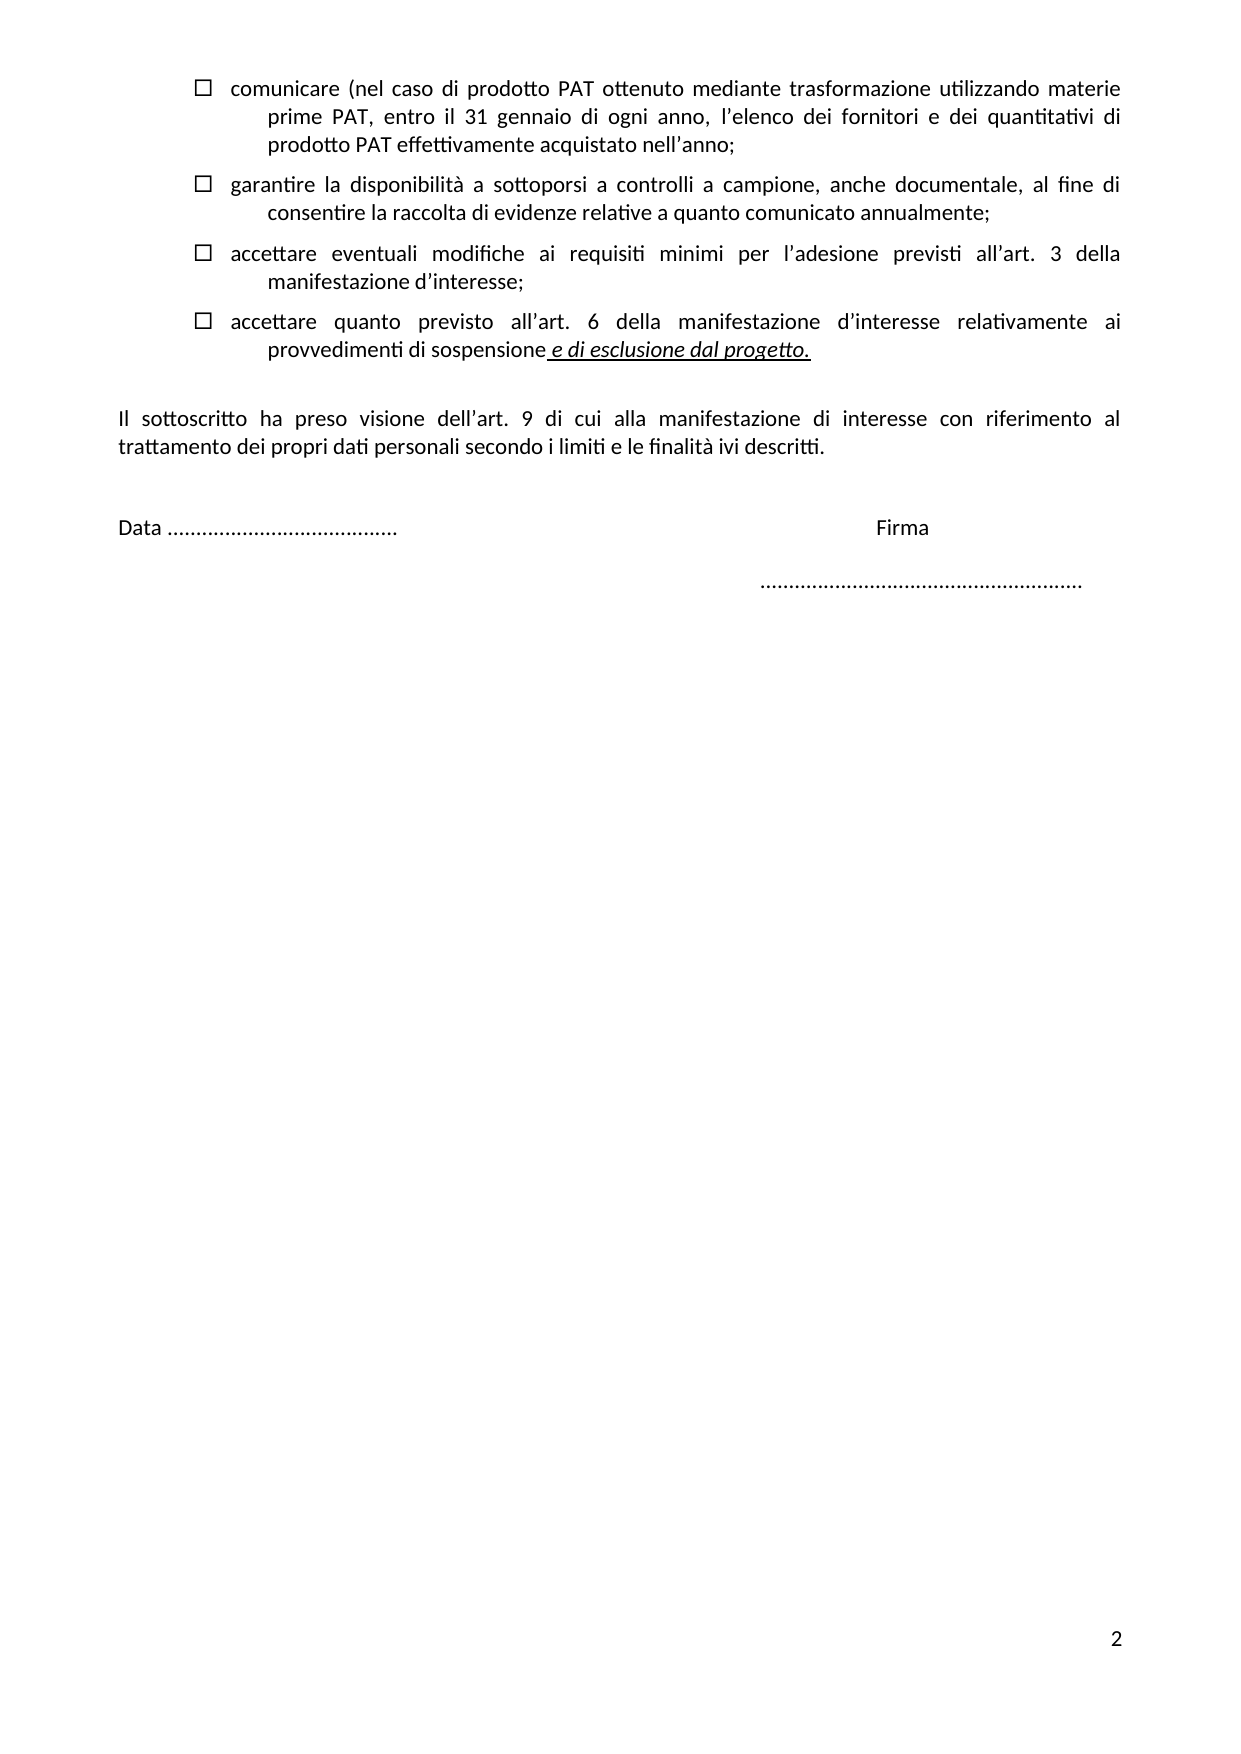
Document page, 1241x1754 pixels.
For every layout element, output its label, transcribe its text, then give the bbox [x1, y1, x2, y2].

text ........................................................ [118, 566, 1122, 594]
list comunicare (nel caso di prodotto PAT ottenuto mediante trasformazione utilizzando materie prime PAT, entro il 31 gennaio di ogni anno, l’elenco dei fornitori e dei quantitativi di prodotto PAT effettivamente acquistato nell’anno; [193, 74, 1122, 158]
list accettare eventuali modifiche ai requisiti minimi per l’adesione previsti all’art. 3 della manifestazione d’interesse; [193, 239, 1122, 295]
list accettare quanto previsto all’art. 6 della manifestazione d’interesse relativamente ai provvedimenti di sospensione e di esclusione dal progetto. [193, 307, 1122, 363]
text Il sottoscritto ha preso visione dell’art. 9 di cui alla manifestazione di interesse con riferimento al trattamento dei propri dati personali secondo i limiti e le finalità ivi descritti. [118, 404, 1122, 460]
list garantire la disponibilità a sottoporsi a controlli a campione, anche documentale, al fine di consentire la raccolta di evidenze relative a quanto comunicato annualmente; [193, 170, 1122, 226]
text Data ........................................ Firma [118, 513, 1122, 541]
